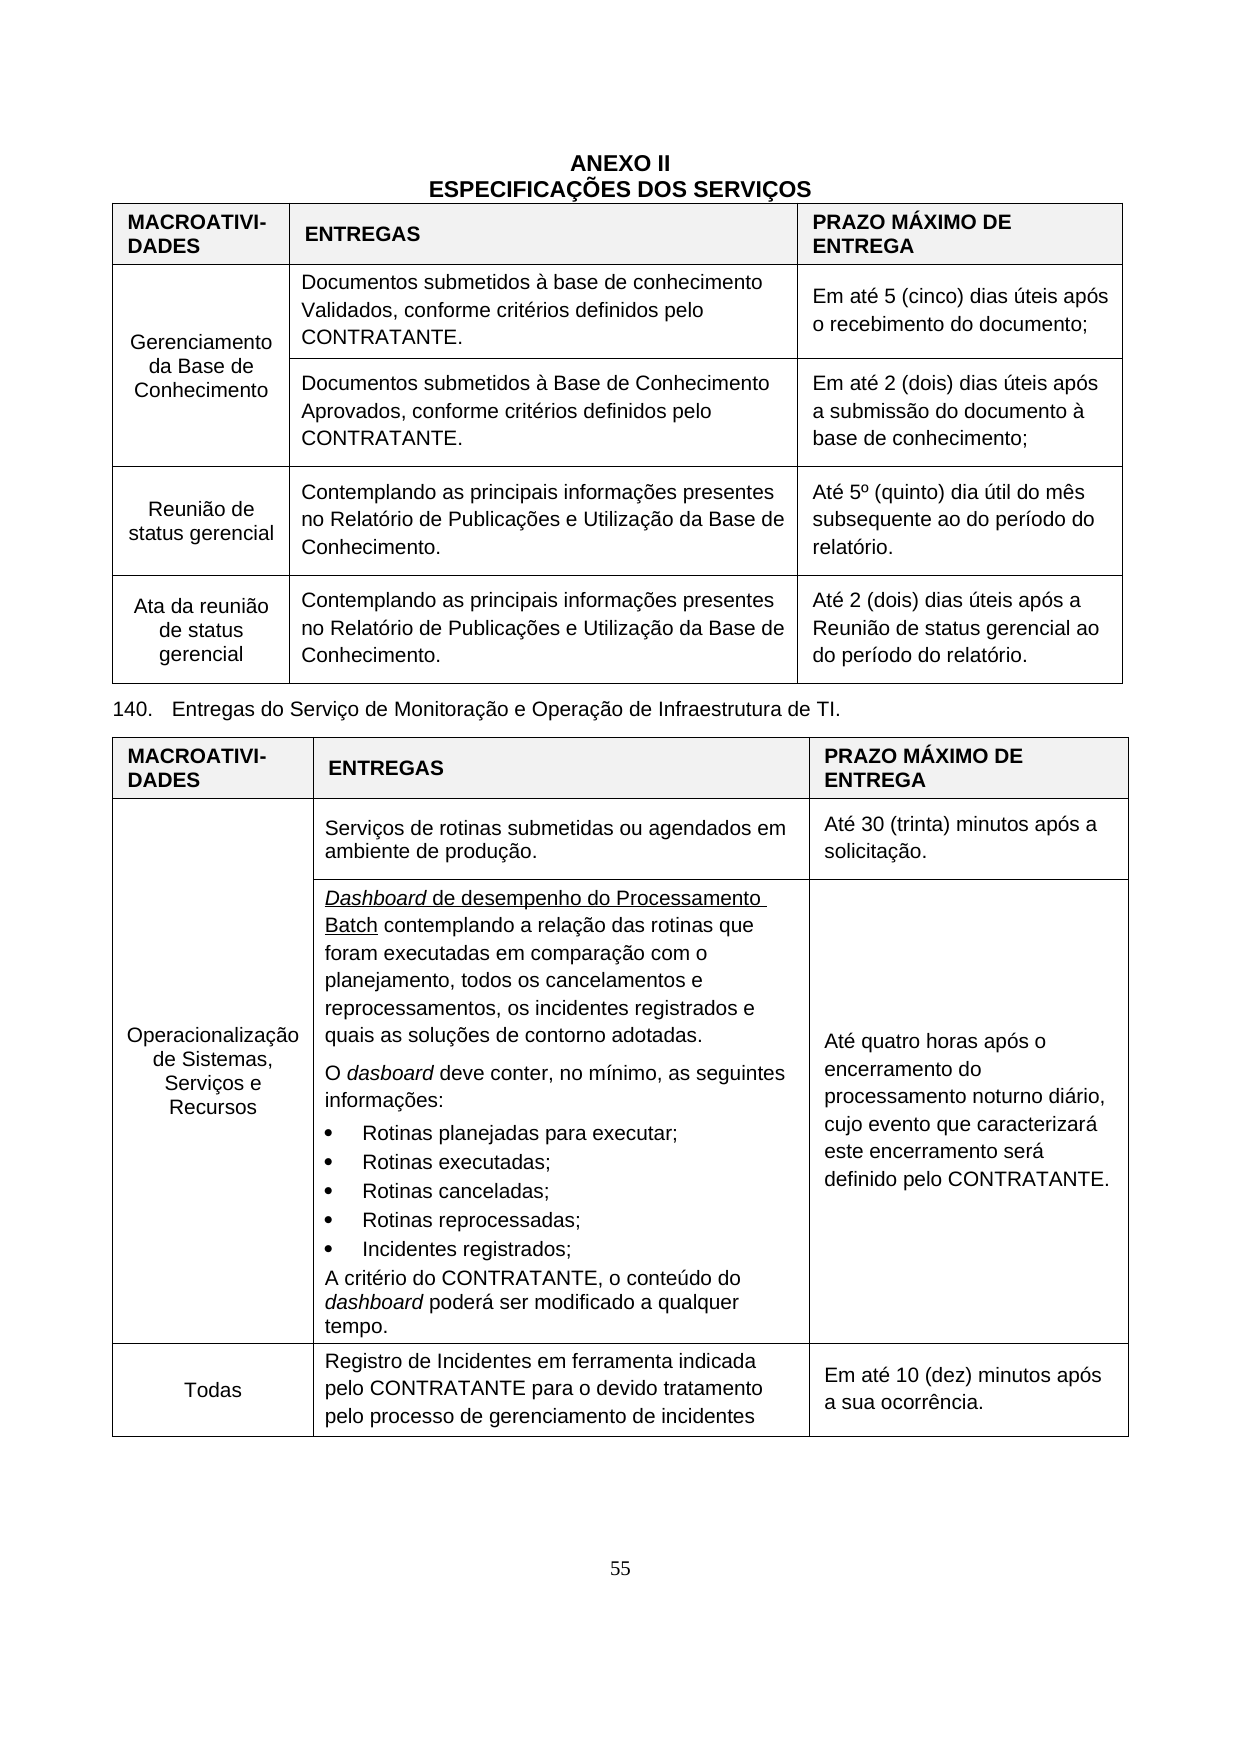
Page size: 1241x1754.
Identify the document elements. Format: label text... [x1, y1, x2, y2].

table_cell Reunião de status gerencial [113, 467, 289, 575]
table_cell Em até 2 (dois) dias úteis após a submissão do documento à base de conhecimento; [798, 359, 1122, 466]
table_cell Documentos submetidos à base de conhecimento Validados, conforme critérios definidos pelo CONTRATANTE. [290, 265, 797, 358]
table_cell Em até 5 (cinco) dias úteis após o recebimento do documento; [798, 265, 1122, 358]
table_cell Documentos submetidos à Base de Conhecimento Aprovados, conforme critérios definidos pelo CONTRATANTE. [290, 359, 797, 466]
table_header ENTREGAS [314, 738, 809, 798]
table_cell Todas [113, 1344, 313, 1436]
table_cell Até 30 (trinta) minutos após a solicitação. [810, 799, 1128, 879]
table_cell Em até 10 (dez) minutos após a sua ocorrência. [810, 1344, 1128, 1436]
table_cell Até 5º (quinto) dia útil do mês subsequente ao do período do relatório. [798, 467, 1122, 575]
table_cell Registro de Incidentes em ferramenta indicada pelo CONTRATANTE para o devido tratamento pelo processo de gerenciamento de incidentes [314, 1344, 809, 1436]
table_header PRAZO MÁXIMO DE ENTREGA [810, 738, 1128, 798]
table_header MACROATIVI-DADES [113, 738, 313, 798]
table_cell Até 2 (dois) dias úteis após a Reunião de status gerencial ao do período do relatório. [798, 576, 1122, 683]
table_cell Até quatro horas após o encerramento do processamento noturno diário, cujo evento que caracterizará este encerramento será definido pelo CONTRATANTE. [810, 880, 1128, 1343]
table_cell Operacionalização de Sistemas, Serviços e Recursos [113, 799, 313, 1343]
table_cell Gerenciamento da Base de Conhecimento [113, 265, 289, 466]
subtitle Entregas do Serviço de Monitoração e Operação de Infraestrutura de TI. [112, 697, 1128, 721]
table_cell Contemplando as principais informações presentes no Relatório de Publicações e Utilização da Base de Conhecimento. [290, 467, 797, 575]
table_header MACROATIVI-DADES [113, 204, 289, 264]
table_header PRAZO MÁXIMO DE ENTREGA [798, 204, 1122, 264]
table_cell Contemplando as principais informações presentes no Relatório de Publicações e Utilização da Base de Conhecimento. [290, 576, 797, 683]
table_cell Ata da reunião de status gerencial [113, 576, 289, 683]
table_cell Serviços de rotinas submetidas ou agendados em ambiente de produção. [314, 799, 809, 879]
table_header ENTREGAS [290, 204, 797, 264]
table_cell Dashboard de desempenho do Processamento Batch contemplando a relação das rotinas que foram executadas em comparação com o planejamento, todos os cancelamentos e reprocessamentos, os incidentes registrados e quais as soluções de contorno adotadas. O dasboard deve conter, no mínimo, as seguintes informações: Rotinas planejadas para executar; Rotinas executadas; Rotinas canceladas; Rotinas reprocessadas; Incidentes registrados; A critério do CONTRATANTE, o conteúdo do dashboard poderá ser modificado a qualquer tempo. [314, 880, 809, 1343]
